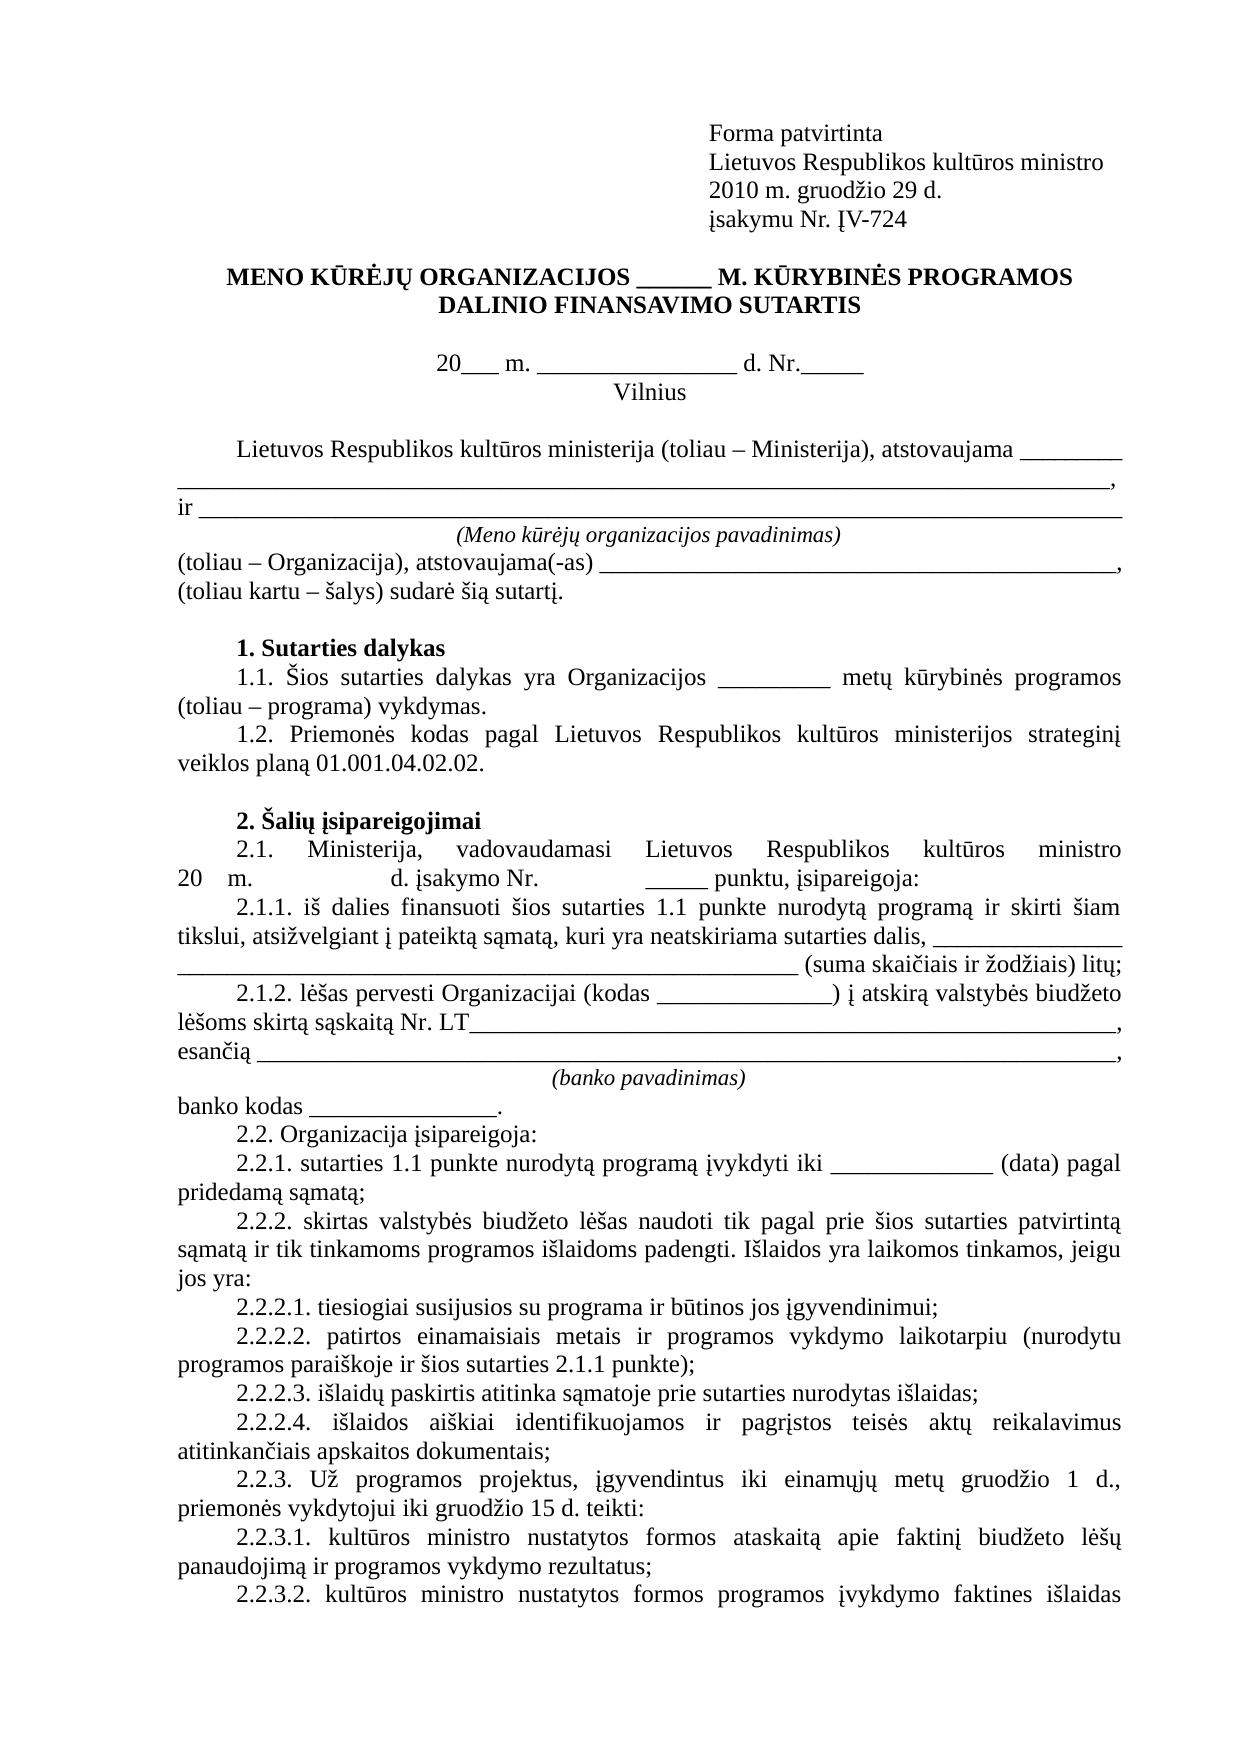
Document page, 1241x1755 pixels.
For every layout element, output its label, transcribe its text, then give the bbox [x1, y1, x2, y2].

text (toliau – Organizacija), atstovaujama(-as) , [177, 547, 1122, 576]
text 2.2.2.2. patirtos einamaisiais metais ir programos vykdymo laikotarpiu (nurodytu programos paraiškoje ir šios sutarties 2.1.1 punkte); [177, 1321, 1122, 1378]
text 2.2.2.1. tiesiogiai susijusios su programa ir būtinos jos įgyvendinimui; [177, 1292, 1122, 1321]
text Vilnius [177, 377, 1122, 406]
text _ (suma skaičiais ir žodžiais) litų; [177, 949, 1122, 978]
text 2.1.1. iš dalies finansuoti šios sutarties 1.1 punkte nurodytą programą ir skirti šiam tikslui, atsižvelgiant į pateiktą sąmatą, kuri yra neatskiriama sutarties dalis, [177, 892, 1122, 949]
text 1.1. Šios sutarties dalykas yra Organizacijos _________ metų kūrybinės programos (toliau – programa) vykdymas. [177, 662, 1122, 719]
text 2.2.1. sutarties 1.1 punkte nurodytą programą įvykdyti iki _____________ (data) pagal pridedamą sąmatą; [177, 1148, 1122, 1206]
text 2010 m. gruodžio 29 d. [177, 176, 1122, 204]
text 1.2. Priemonės kodas pagal Lietuvos Respublikos kultūros ministerijos strateginį veiklos planą 01.001.04.02.02. [177, 719, 1122, 777]
text įsakymu Nr. ĮV-724 [177, 204, 1122, 233]
text Lietuvos Respublikos kultūros ministro [177, 147, 1122, 176]
text ir [177, 492, 1122, 521]
text (Meno kūrėjų organizacijos pavadinimas) [177, 521, 1122, 547]
text 2.1. Ministerija, vadovaudamasi Lietuvos Respublikos kultūros ministro 20 m. d. įsakymo Nr. _____ punktu, įsipareigoja: [177, 834, 1122, 892]
text Forma patvirtinta [177, 118, 1122, 147]
text 1. Sutarties dalykas [177, 633, 1122, 662]
text MENO KŪRĖJŲ ORGANIZACIJOS ______ M. KŪRYBINĖS PROGRAMOS DALINIO FINANSAVIMO SUTARTIS [177, 262, 1122, 319]
text 2.2.3.1. kultūros ministro nustatytos formos ataskaitą apie faktinį biudžeto lėšų panaudojimą ir programos vykdymo rezultatus; [177, 1522, 1122, 1579]
text 2.1.2. lėšas pervesti Organizacijai (kodas ______________) į atskirą valstybės biudžeto lėšoms skirtą sąskaitą Nr. LT , [177, 978, 1122, 1036]
text 20___ m. ________________ d. Nr._____ [177, 348, 1122, 377]
text Lietuvos Respublikos kultūros ministerija (toliau – Ministerija), atstovaujama [177, 434, 1122, 463]
text (banko pavadinimas) [177, 1064, 1122, 1091]
text 2.2.3. Už programos projektus, įgyvendintus iki einamųjų metų gruodžio 1 d., priemonės vykdytojui iki gruodžio 15 d. teikti: [177, 1464, 1122, 1522]
text 2.2.2.3. išlaidų paskirtis atitinka sąmatoje prie sutarties nurodytas išlaidas; [177, 1378, 1122, 1407]
text esančią , [177, 1036, 1122, 1064]
text banko kodas _______________. [177, 1091, 1122, 1119]
text (toliau kartu – šalys) sudarė šią sutartį. [177, 576, 1122, 604]
text 2.2.2. skirtas valstybės biudžeto lėšas naudoti tik pagal prie šios sutarties patvirtintą sąmatą ir tik tinkamoms programos išlaidoms padengti. Išlaidos yra laikomos tinkamos, jeigu jos yra: [177, 1206, 1122, 1292]
text 2.2. Organizacija įsipareigoja: [177, 1119, 1122, 1148]
text 2. Šalių įsipareigojimai [177, 806, 1122, 834]
text _ , [177, 463, 1122, 492]
text 2.2.3.2. kultūros ministro nustatytos formos programos įvykdymo faktines išlaidas [177, 1579, 1122, 1608]
text 2.2.2.4. išlaidos aiškiai identifikuojamos ir pagrįstos teisės aktų reikalavimus atitinkančiais apskaitos dokumentais; [177, 1407, 1122, 1464]
